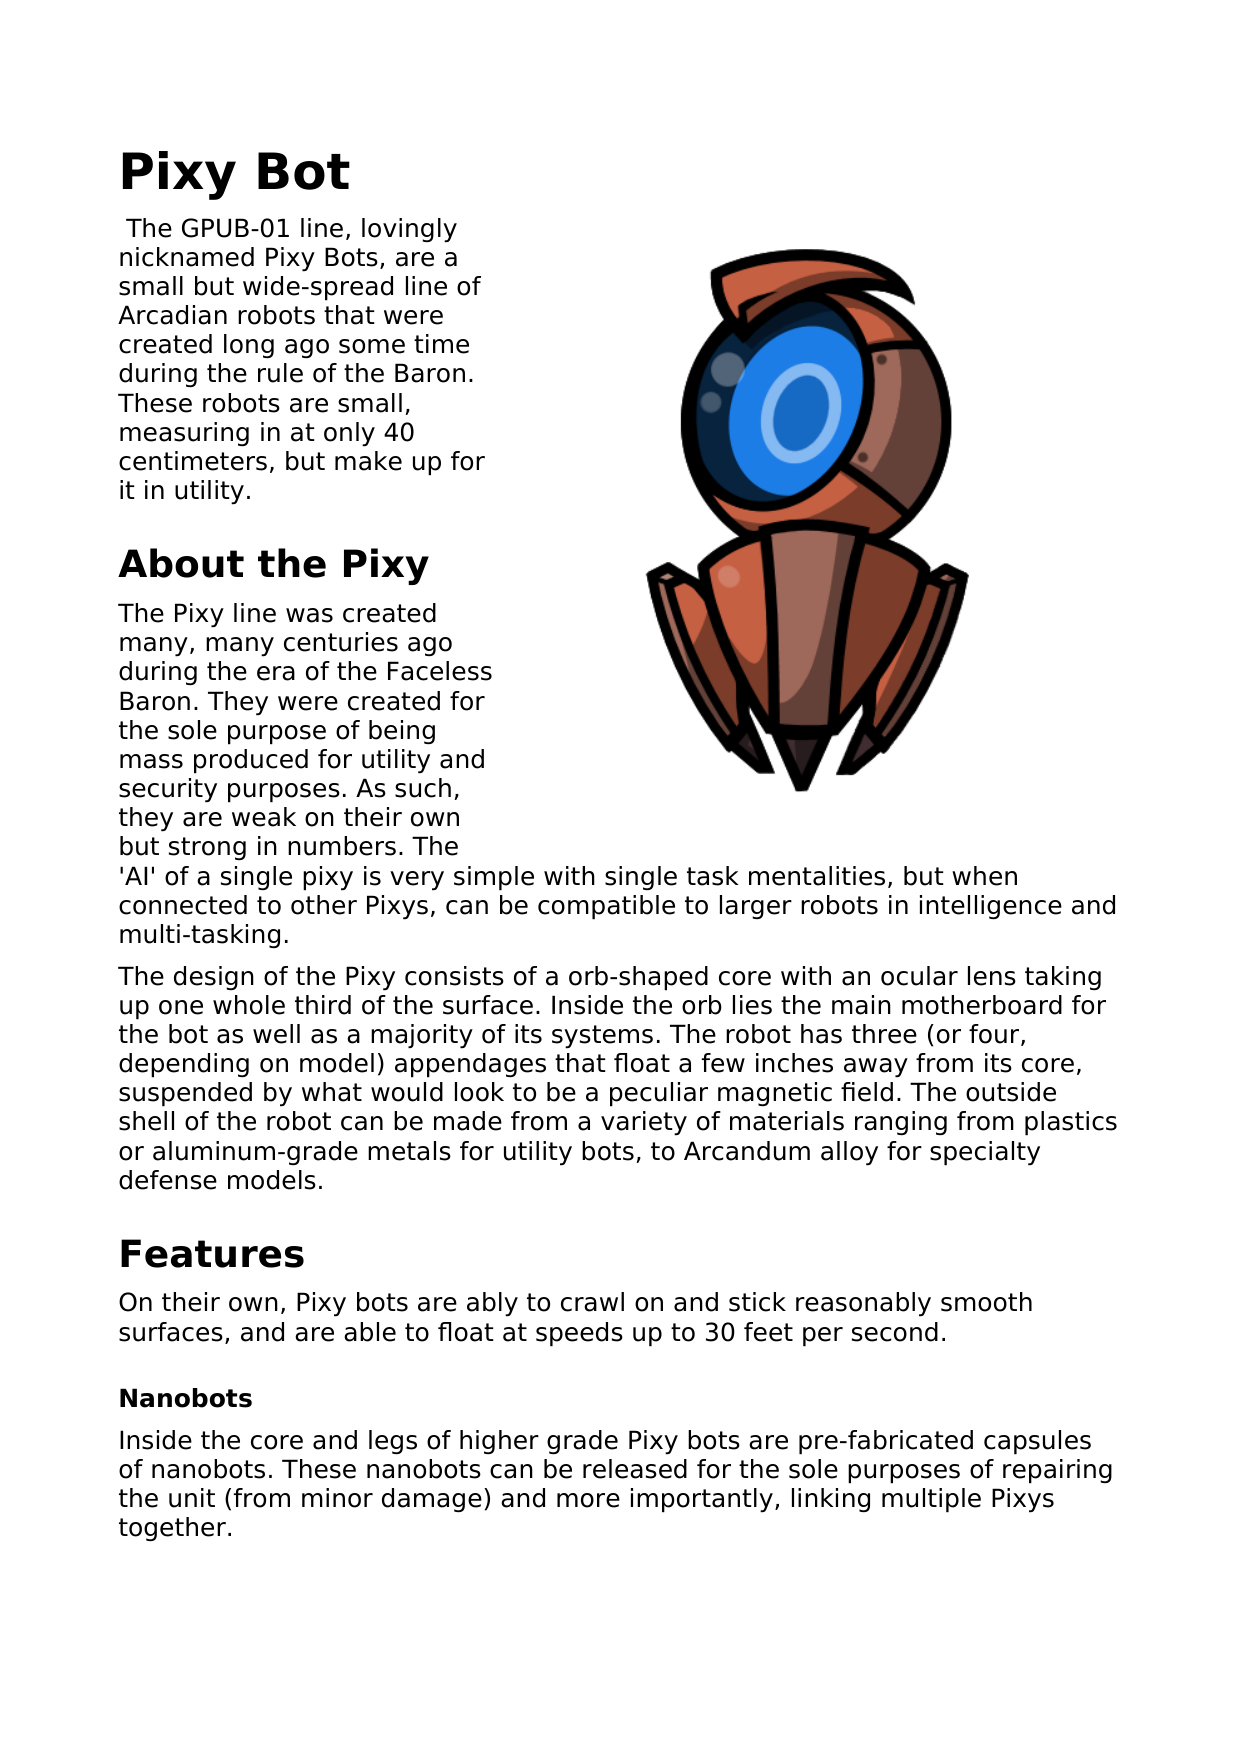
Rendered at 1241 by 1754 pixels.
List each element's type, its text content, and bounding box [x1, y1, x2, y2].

text On their own, Pixy bots are ably to crawl on and stick reasonably smooth surfaces, and are able to float at speeds up to 30 feet per second. [118, 1289, 1122, 1347]
text Inside the core and legs of higher grade Pixy bots are pre-fabricated capsules of nanobots. These nanobots can be released for the sole purposes of repairing the unit (from minor damage) and more importantly, linking multiple Pixys together. [118, 1426, 1122, 1543]
text The GPUB-01 line, lovingly nicknamed Pixy Bots, are a small but wide-spread line of Arcadian robots that were created long ago some time during the rule of the Baron. These robots are small, measuring in at only 40 centimeters, but make up for it in utility. [118, 214, 497, 506]
subtitle About the Pixy [118, 543, 497, 587]
text The design of the Pixy consists of a orb-shaped core with an ocular lens taking up one whole third of the surface. Inside the orb lies the main motherboard for the bot as well as a majority of its systems. The robot has three (or four, depending on model) appendages that float a few inches away from its core, suspended by what would look to be a peculiar magnetic field. The outside shell of the robot can be made from a variety of materials ranging from plastics or aluminum-grade metals for utility bots, to Arcandum alloy for specialty defense models. [118, 962, 1122, 1195]
subtitle Features [118, 1232, 1122, 1276]
picture [497, 213, 1123, 839]
subtitle Nanobots [118, 1384, 1122, 1414]
subtitle Pixy Bot [118, 143, 1122, 201]
text The Pixy line was created many, many centuries ago during the era of the Faceless Baron. They were created for the sole purpose of being mass produced for utility and security purposes. As such, they are weak on their own but strong in numbers. The 'AI' of a single pixy is very simple with single task mentalities, but when connected to other Pixys, can be compatible to larger robots in intelligence and multi-tasking. [118, 599, 1122, 949]
